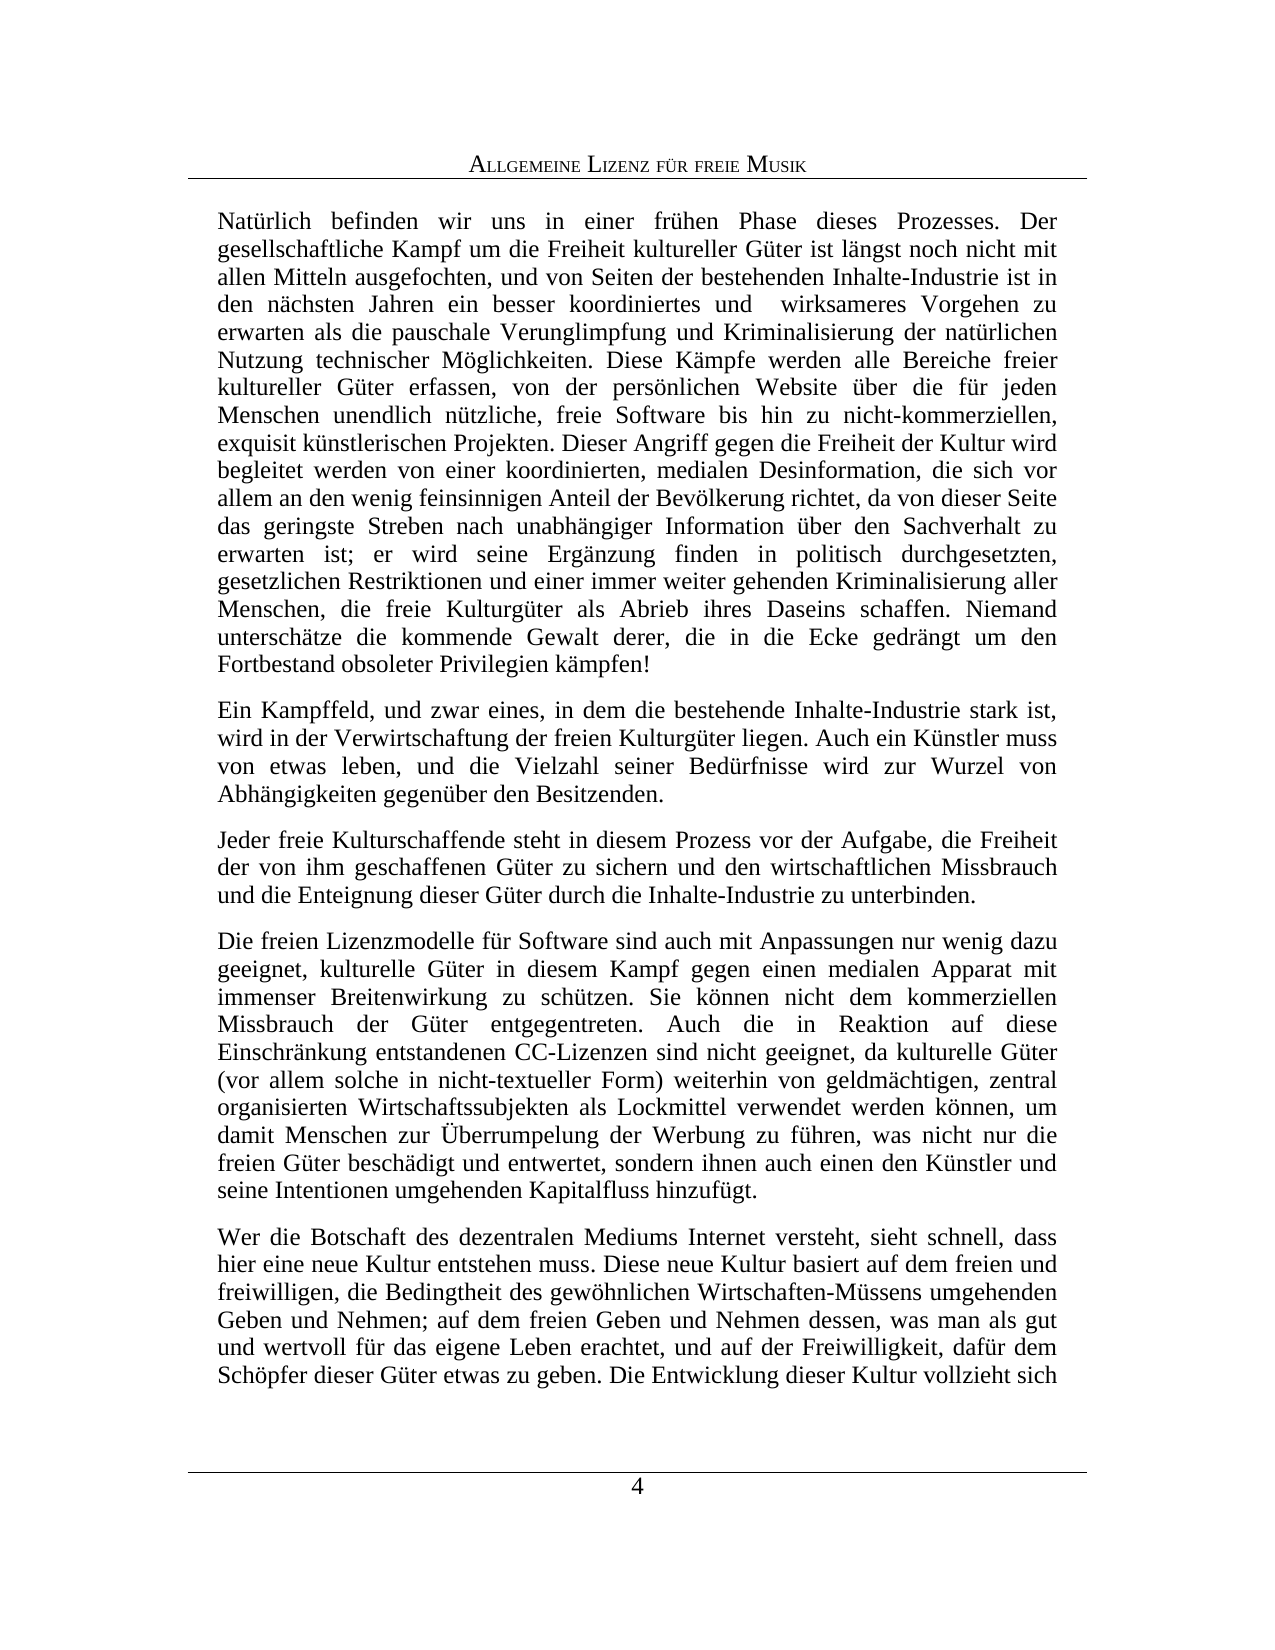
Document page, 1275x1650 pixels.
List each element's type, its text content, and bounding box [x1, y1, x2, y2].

text Natürlich befinden wir uns in einer frühen Phase dieses Prozesses. Der gesellschaftliche Kampf um die Freiheit kultureller Güter ist längst noch nicht mit allen Mitteln ausgefochten, und von Seiten der bestehenden Inhalte-Industrie ist in den nächsten Jahren ein besser koordiniertes und wirksameres Vorgehen zu erwarten als die pauschale Verunglimpfung und Kriminalisierung der natürlichen Nutzung technischer Möglichkeiten. Diese Kämpfe werden alle Bereiche freier kultureller Güter erfassen, von der persönlichen Website über die für jeden Menschen unendlich nützliche, freie Software bis hin zu nicht-kommerziellen, exquisit künstlerischen Projekten. Dieser Angriff gegen die Freiheit der Kultur wird begleitet werden von einer koordinierten, medialen Desinformation, die sich vor allem an den wenig feinsinnigen Anteil der Bevölkerung richtet, da von dieser Seite das geringste Streben nach unabhängiger Information über den Sachverhalt zu erwarten ist; er wird seine Ergänzung finden in politisch durchgesetzten, gesetzlichen Restriktionen und einer immer weiter gehenden Kriminalisierung aller Menschen, die freie Kulturgüter als Abrieb ihres Daseins schaffen. Niemand unterschätze die kommende Gewalt derer, die in die Ecke gedrängt um den Fortbestand obsoleter Privilegien kämpfen! [217, 207, 1058, 678]
text Die freien Lizenzmodelle für Software sind auch mit Anpassungen nur wenig dazu geeignet, kulturelle Güter in diesem Kampf gegen einen medialen Apparat mit immenser Breitenwirkung zu schützen. Sie können nicht dem kommerziellen Missbrauch der Güter entgegentreten. Auch die in Reaktion auf diese Einschränkung entstandenen CC-Lizenzen sind nicht geeignet, da kulturelle Güter (vor allem solche in nicht-textueller Form) weiterhin von geldmächtigen, zentral organisierten Wirtschaftssubjekten als Lockmittel verwendet werden können, um damit Menschen zur Überrumpelung der Werbung zu führen, was nicht nur die freien Güter beschädigt und entwertet, sondern ihnen auch einen den Künstler und seine Intentionen umgehenden Kapitalfluss hinzufügt. [217, 927, 1058, 1204]
text Ein Kampffeld, und zwar eines, in dem die bestehende Inhalte-Industrie stark ist, wird in der Verwirtschaftung der freien Kulturgüter liegen. Auch ein Künstler muss von etwas leben, und die Vielzahl seiner Bedürfnisse wird zur Wurzel von Abhängigkeiten gegenüber den Besitzenden. [217, 697, 1058, 807]
text Wer die Botschaft des dezentralen Mediums Internet versteht, sieht schnell, dass hier eine neue Kultur entstehen muss. Diese neue Kultur basiert auf dem freien und freiwilligen, die Bedingtheit des gewöhnlichen Wirtschaften-Müssens umgehenden Geben und Nehmen; auf dem freien Geben und Nehmen dessen, was man als gut und wertvoll für das eigene Leben erachtet, und auf der Freiwilligkeit, dafür dem Schöpfer dieser Güter etwas zu geben. Die Entwicklung dieser Kultur vollzieht sich [217, 1223, 1058, 1389]
text Jeder freie Kulturschaffende steht in diesem Prozess vor der Aufgabe, die Freiheit der von ihm geschaffenen Güter zu sichern und den wirtschaftlichen Missbrauch und die Enteignung dieser Güter durch die Inhalte-Industrie zu unterbinden. [217, 826, 1058, 909]
